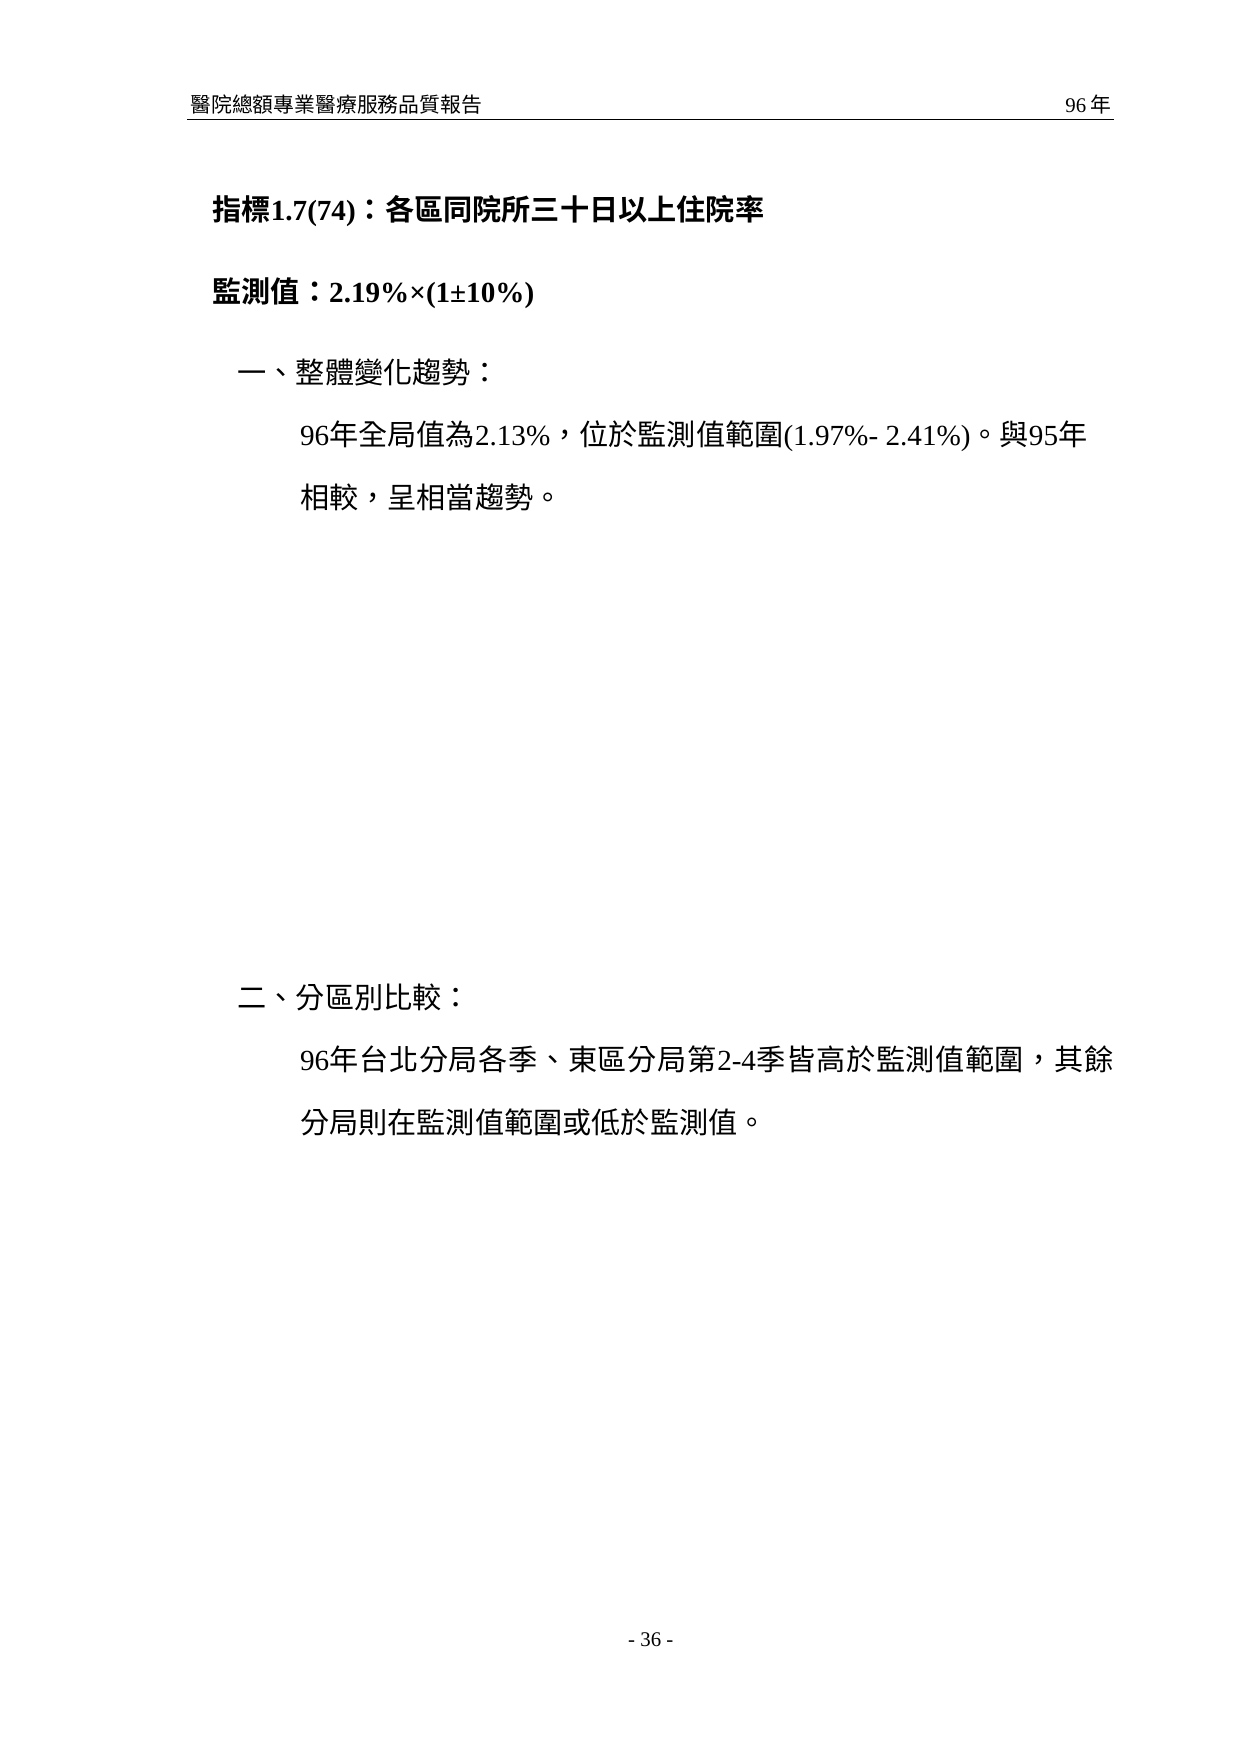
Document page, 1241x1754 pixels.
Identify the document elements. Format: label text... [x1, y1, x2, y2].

text 監測值：2.19%×(1±10%) [212, 248, 1114, 310]
text 96年台北分局各季、東區分局第2-4季皆高於監測值範圍，其餘分局則在監測值範圍或低於監測值。 [300, 1016, 1114, 1141]
text 二、分區別比較： [237, 954, 1114, 1016]
text 一、整體變化趨勢： [237, 329, 1114, 391]
text 96年全局值為2.13%，位於監測值範圍(1.97%- 2.41%)。與95年相較，呈相當趨勢。 [300, 391, 1114, 516]
text 指標1.7(74)：各區同院所三十日以上住院率 [212, 166, 1114, 229]
